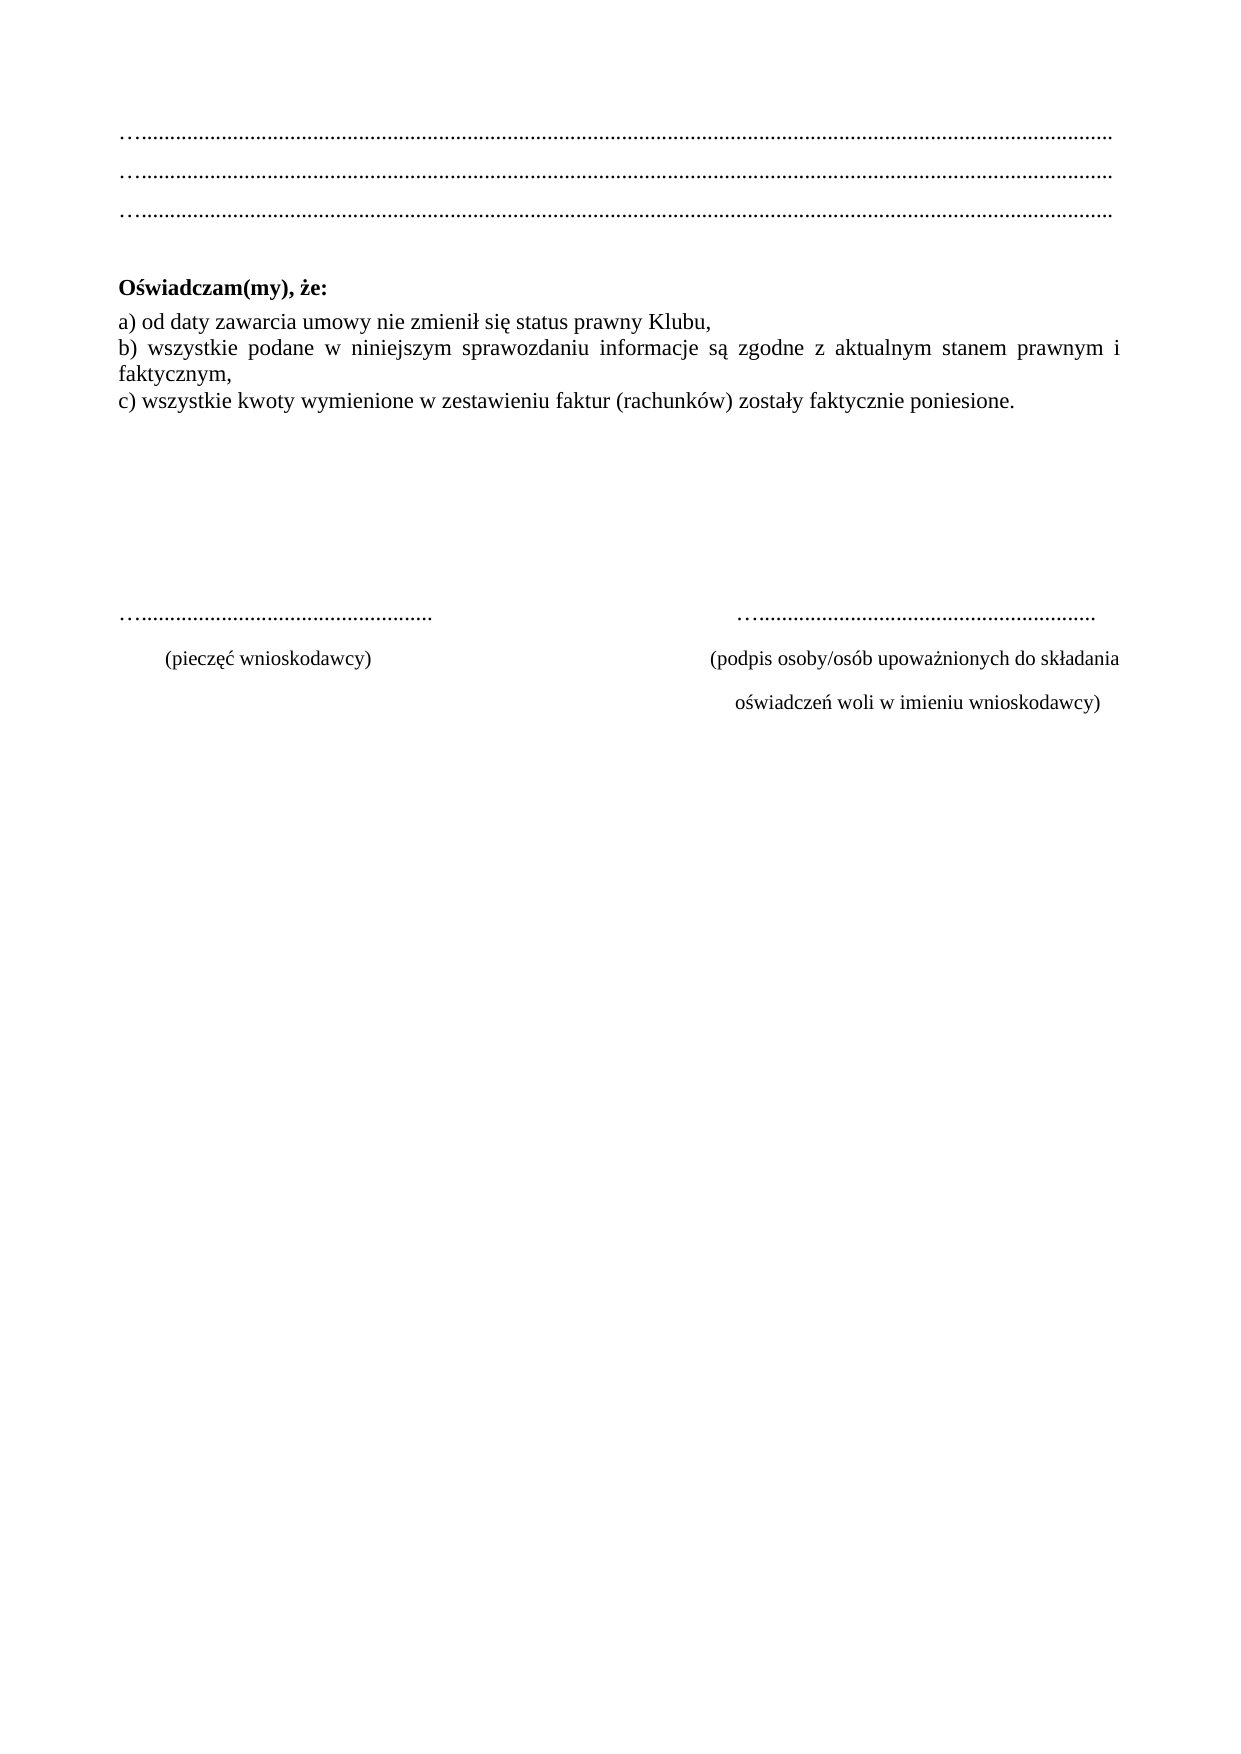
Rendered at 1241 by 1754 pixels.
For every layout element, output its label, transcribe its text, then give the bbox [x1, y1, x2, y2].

text Oświadczam(my), że: [118, 273, 1122, 300]
text ….......................................................................................................................................................................... [118, 196, 1122, 222]
text a) od daty zawarcia umowy nie zmienił się status prawny Klubu, [118, 308, 1122, 334]
text b) wszystkie podane w niniejszym sprawozdaniu informacje są zgodne z aktualnym stanem prawnym i faktycznym, [118, 334, 1122, 387]
text c) wszystkie kwoty wymienione w zestawieniu faktur (rachunków) zostały faktycznie poniesione. [118, 387, 1122, 413]
text …................................................... …........................................................... [118, 599, 1122, 626]
text ….......................................................................................................................................................................... [118, 118, 1122, 144]
text ….......................................................................................................................................................................... [118, 157, 1122, 183]
text oświadczeń woli w imieniu wnioskodawcy) [118, 690, 1122, 714]
text (pieczęć wnioskodawcy) (podpis osoby/osób upoważnionych do składania [118, 646, 1122, 670]
